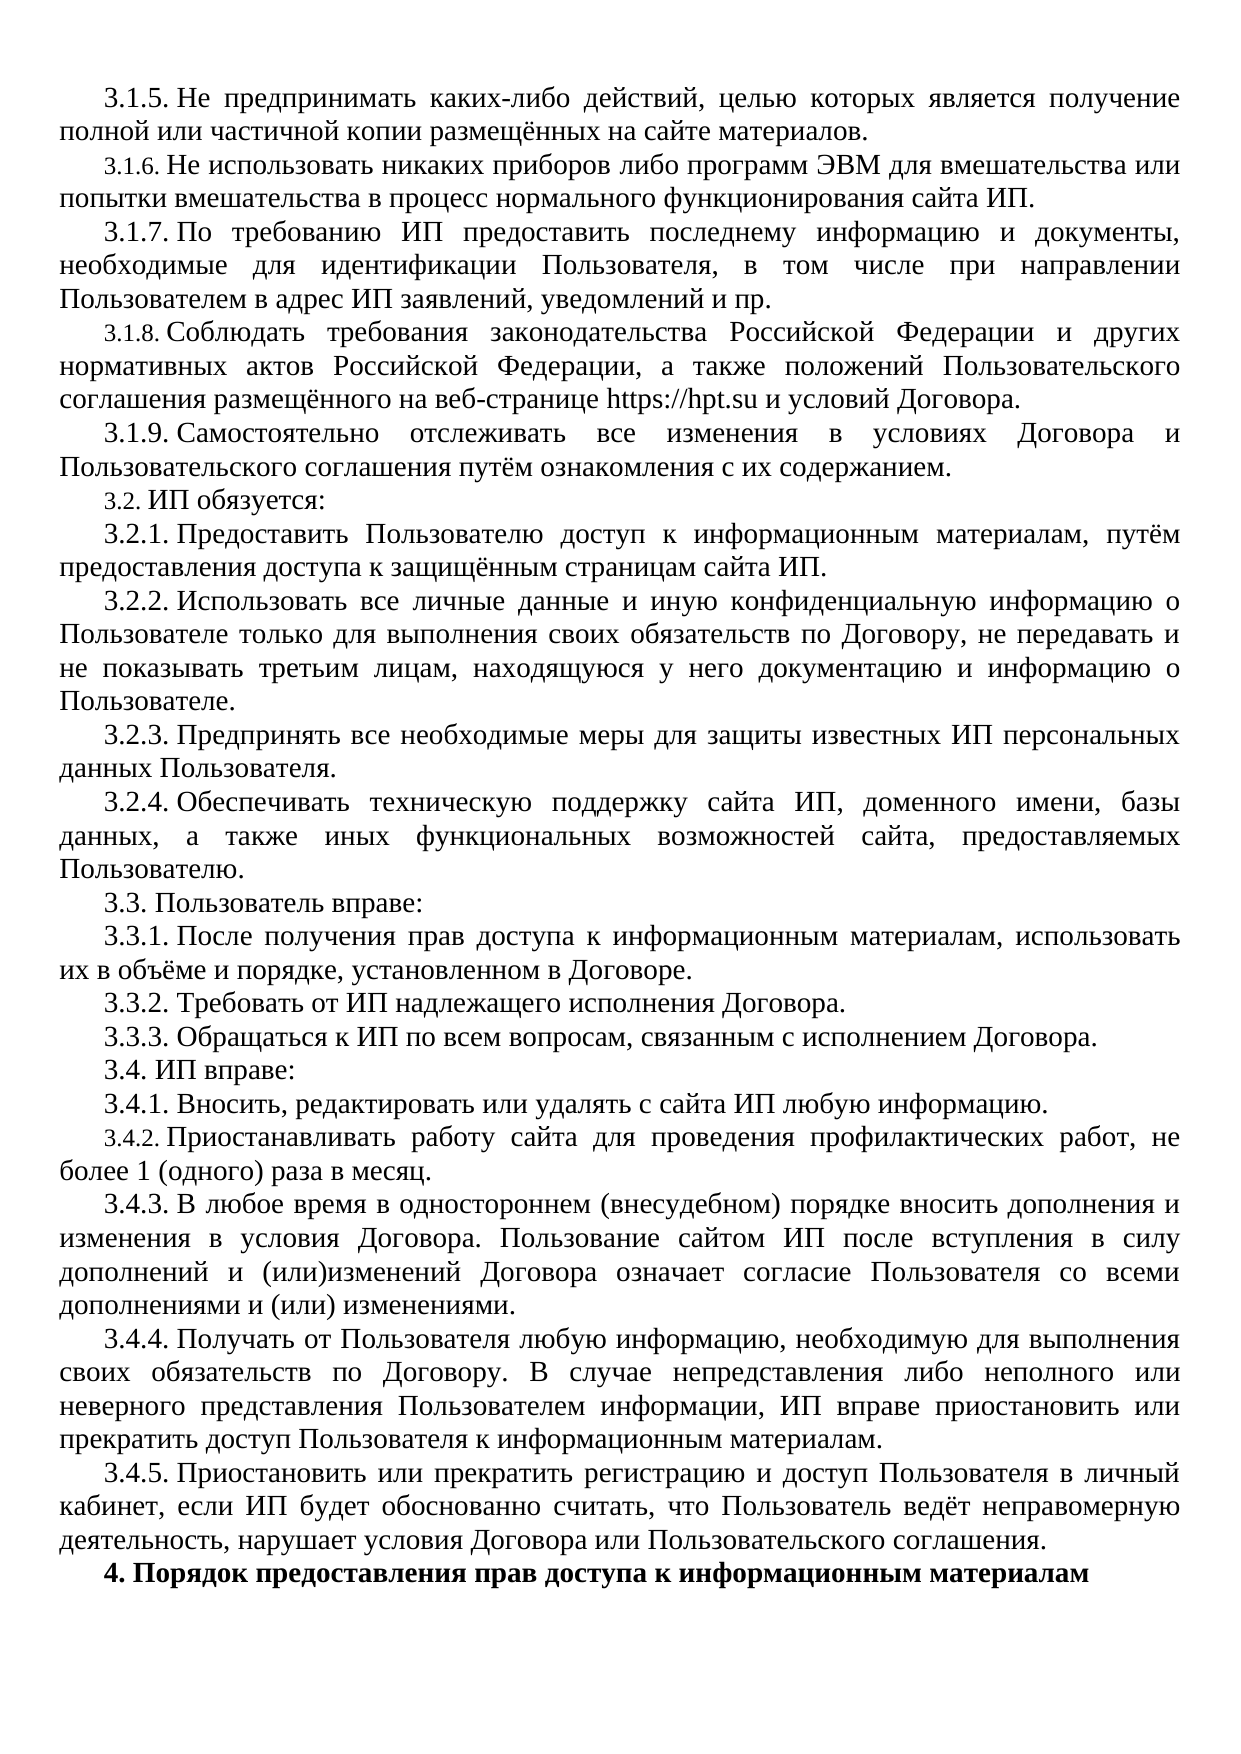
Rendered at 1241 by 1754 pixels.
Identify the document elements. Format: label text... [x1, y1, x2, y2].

list Пользователь вправе: [59, 885, 1181, 918]
list Приостановить или прекратить регистрацию и доступ Пользователя в личный кабинет, если ИП будет обоснованно считать, что Пользователь ведёт неправомерную деятельность, нарушает условия Договора или Пользовательского соглашения. [59, 1455, 1181, 1556]
subtitle Порядок предоставления прав доступа к информационным материалам [59, 1556, 1181, 1589]
list По требованию ИП предоставить последнему информацию и документы, необходимые для идентификации Пользователя, в том числе при направлении Пользователем в адрес ИП заявлений, уведомлений и пр. [59, 214, 1181, 314]
list Получать от Пользователя любую информацию, необходимую для выполнения своих обязательств по Договору. В случае непредставления либо неполного или неверного представления Пользователем информации, ИП вправе приостановить или прекратить доступ Пользователя к информационным материалам. [59, 1321, 1181, 1455]
list Использовать все личные данные и иную конфиденциальную информацию о Пользователе только для выполнения своих обязательств по Договору, не передавать и не показывать третьим лицам, находящуюся у него документацию и информацию о Пользователе. [59, 583, 1181, 717]
list Соблюдать требования законодательства Российской Федерации и других нормативных актов Российской Федерации, а также положений Пользовательского соглашения размещённого на веб-странице https://hpt.su и условий Договора. [59, 314, 1181, 415]
list Обращаться к ИП по всем вопросам, связанным с исполнением Договора. [59, 1019, 1181, 1052]
list В любое время в одностороннем (внесудебном) порядке вносить дополнения и изменения в условия Договора. Пользование сайтом ИП после вступления в силу дополнений и (или)изменений Договора означает согласие Пользователя со всеми дополнениями и (или) изменениями. [59, 1187, 1181, 1321]
list Обеспечивать техническую поддержку сайта ИП, доменного имени, базы данных, а также иных функциональных возможностей сайта, предоставляемых Пользователю. [59, 784, 1181, 885]
list Вносить, редактировать или удалять с сайта ИП любую информацию. [59, 1086, 1181, 1119]
list Предпринять все необходимые меры для защиты известных ИП персональных данных Пользователя. [59, 717, 1181, 784]
list Самостоятельно отслеживать все изменения в условиях Договора и Пользовательского соглашения путём ознакомления с их содержанием. [59, 415, 1181, 482]
list ИП обязуется: [59, 482, 1181, 516]
list Не предпринимать каких-либо действий, целью которых является получение полной или частичной копии размещённых на сайте материалов. [59, 80, 1181, 147]
list После получения прав доступа к информационным материалам, использовать их в объёме и порядке, установленном в Договоре. [59, 918, 1181, 985]
list Требовать от ИП надлежащего исполнения Договора. [59, 985, 1181, 1019]
list Не использовать никаких приборов либо программ ЭВМ для вмешательства или попытки вмешательства в процесс нормального функционирования сайта ИП. [59, 147, 1181, 214]
list Предоставить Пользователю доступ к информационным материалам, путём предоставления доступа к защищённым страницам сайта ИП. [59, 516, 1181, 583]
list ИП вправе: [59, 1052, 1181, 1086]
list Приостанавливать работу сайта для проведения профилактических работ, не более 1 (одного) раза в месяц. [59, 1119, 1181, 1187]
